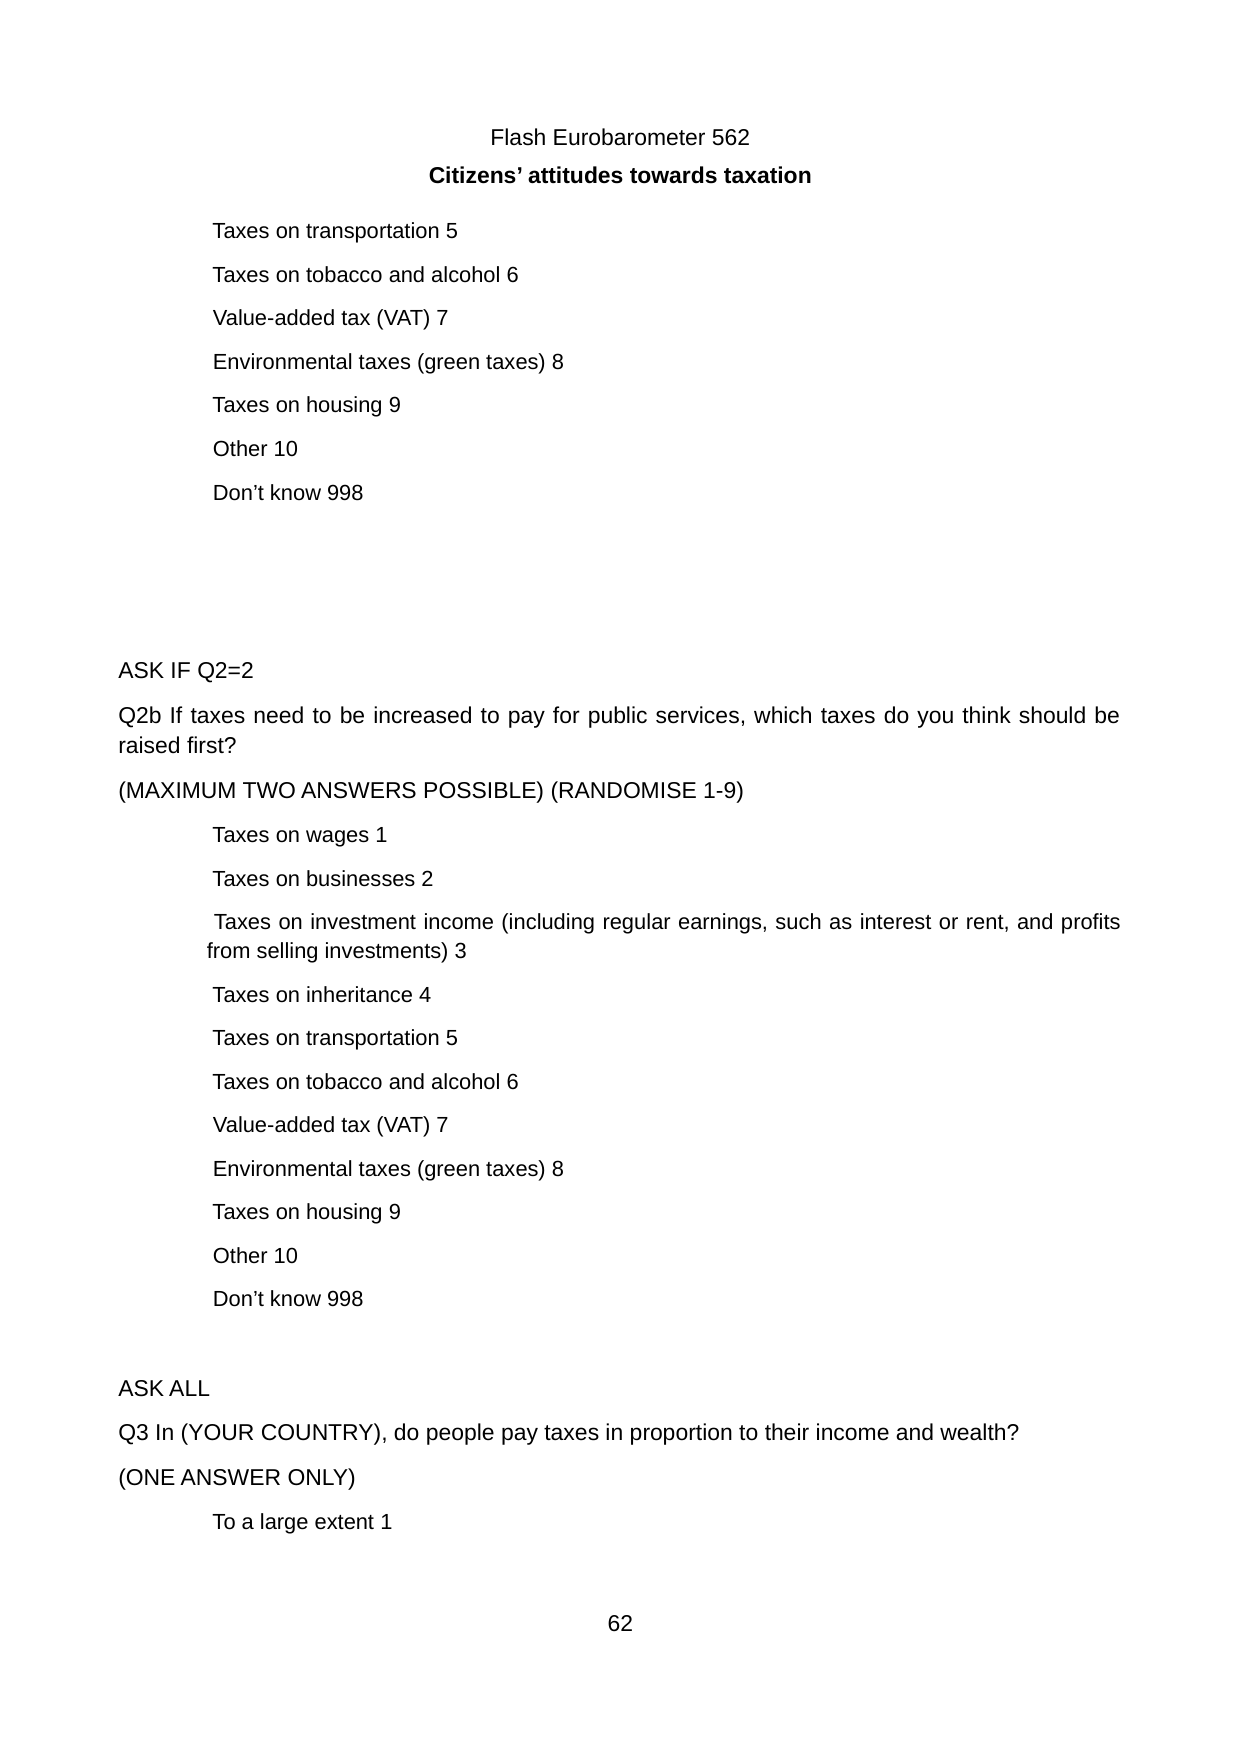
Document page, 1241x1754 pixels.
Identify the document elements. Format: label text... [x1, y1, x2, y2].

text Taxes on transportation 5 [207, 218, 1122, 243]
text Other 10 [207, 1243, 1122, 1268]
text ASK ALL [118, 1374, 1122, 1401]
text Taxes on wages 1 [207, 822, 1122, 847]
text Taxes on investment income (including regular earnings, such as interest or rent, and profits from selling investments) 3 [207, 909, 1122, 963]
text (MAXIMUM TWO ANSWERS POSSIBLE) (RANDOMISE 1-9) [118, 777, 1122, 803]
text Q3 In (YOUR COUNTRY), do people pay taxes in proportion to their income and wealth? [118, 1419, 1122, 1446]
text Q2b If taxes need to be increased to pay for public services, which taxes do you think should be raised first? [118, 702, 1122, 759]
text (ONE ANSWER ONLY) [118, 1464, 1122, 1491]
text Don’t know 998 [207, 479, 1122, 504]
text Environmental taxes (green taxes) 8 [207, 349, 1122, 374]
text ASK IF Q2=2 [118, 657, 1122, 684]
text Value-added tax (VAT) 7 [207, 1112, 1122, 1137]
text Don’t know 998 [207, 1286, 1122, 1311]
text Taxes on tobacco and alcohol 6 [207, 1068, 1122, 1094]
text To a large extent 1 [207, 1509, 1122, 1534]
text Other 10 [207, 436, 1122, 461]
text Taxes on housing 9 [207, 392, 1122, 417]
text Taxes on businesses 2 [207, 865, 1122, 891]
text Value-added tax (VAT) 7 [207, 305, 1122, 330]
text Environmental taxes (green taxes) 8 [207, 1156, 1122, 1181]
text Taxes on housing 9 [207, 1199, 1122, 1224]
text Taxes on transportation 5 [207, 1025, 1122, 1050]
text Taxes on tobacco and alcohol 6 [207, 262, 1122, 287]
text Taxes on inheritance 4 [207, 981, 1122, 1007]
